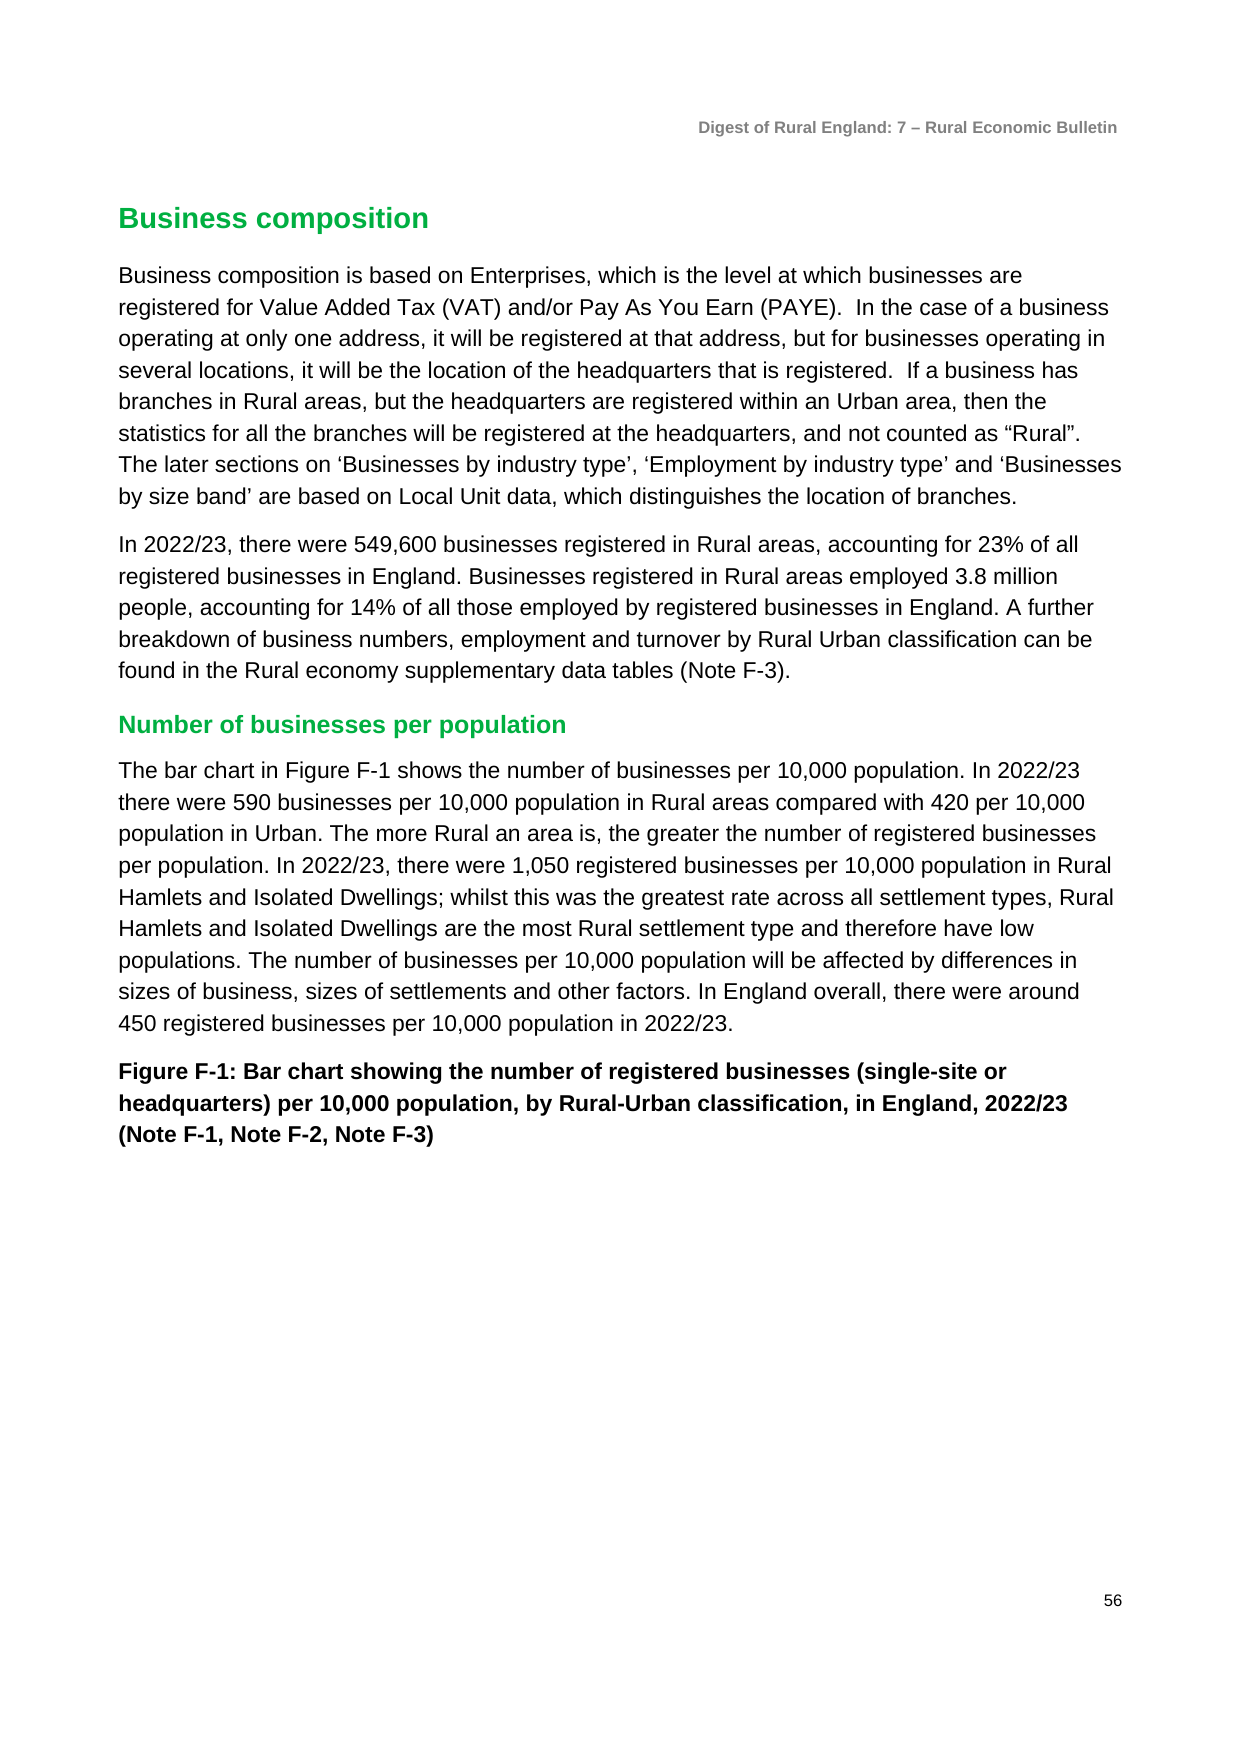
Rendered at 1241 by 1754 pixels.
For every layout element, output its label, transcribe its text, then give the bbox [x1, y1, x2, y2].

text Figure F‑1: Bar chart showing the number of registered businesses (single-site or headquarters) per 10,000 population, by Rural-Urban classification, in England, 2022/23 (Note F-1, Note F-2, Note F-3) [118, 1058, 1122, 1147]
text In 2022/23, there were 549,600 businesses registered in Rural areas, accounting for 23% of all registered businesses in England. Businesses registered in Rural areas employed 3.8 million people, accounting for 14% of all those employed by registered businesses in England. A further breakdown of business numbers, employment and turnover by Rural Urban classification can be found in the Rural economy supplementary data tables (Note F-3). [118, 531, 1122, 684]
subtitle Number of businesses per population [118, 710, 1122, 739]
text Business composition is based on Enterprises, which is the level at which businesses are registered for Value Added Tax (VAT) and/or Pay As You Earn (PAYE). In the case of a business operating at only one address, it will be registered at that address, but for businesses operating in several locations, it will be the location of the headquarters that is registered. If a business has branches in Rural areas, but the headquarters are registered within an Urban area, then the statistics for all the branches will be registered at the headquarters, and not counted as “Rural”. The later sections on ‘Businesses by industry type’, ‘Employment by industry type’ and ‘Businesses by size band’ are based on Local Unit data, which distinguishes the location of branches. [118, 262, 1122, 509]
subtitle Business composition [118, 201, 1122, 235]
text The bar chart in Figure F‑1 shows the number of businesses per 10,000 population. In 2022/23 there were 590 businesses per 10,000 population in Rural areas compared with 420 per 10,000 population in Urban. The more Rural an area is, the greater the number of registered businesses per population. In 2022/23, there were 1,050 registered businesses per 10,000 population in Rural Hamlets and Isolated Dwellings; whilst this was the greatest rate across all settlement types, Rural Hamlets and Isolated Dwellings are the most Rural settlement type and therefore have low populations. The number of businesses per 10,000 population will be affected by differences in sizes of business, sizes of settlements and other factors. In England overall, there were around 450 registered businesses per 10,000 population in 2022/23. [118, 757, 1122, 1036]
